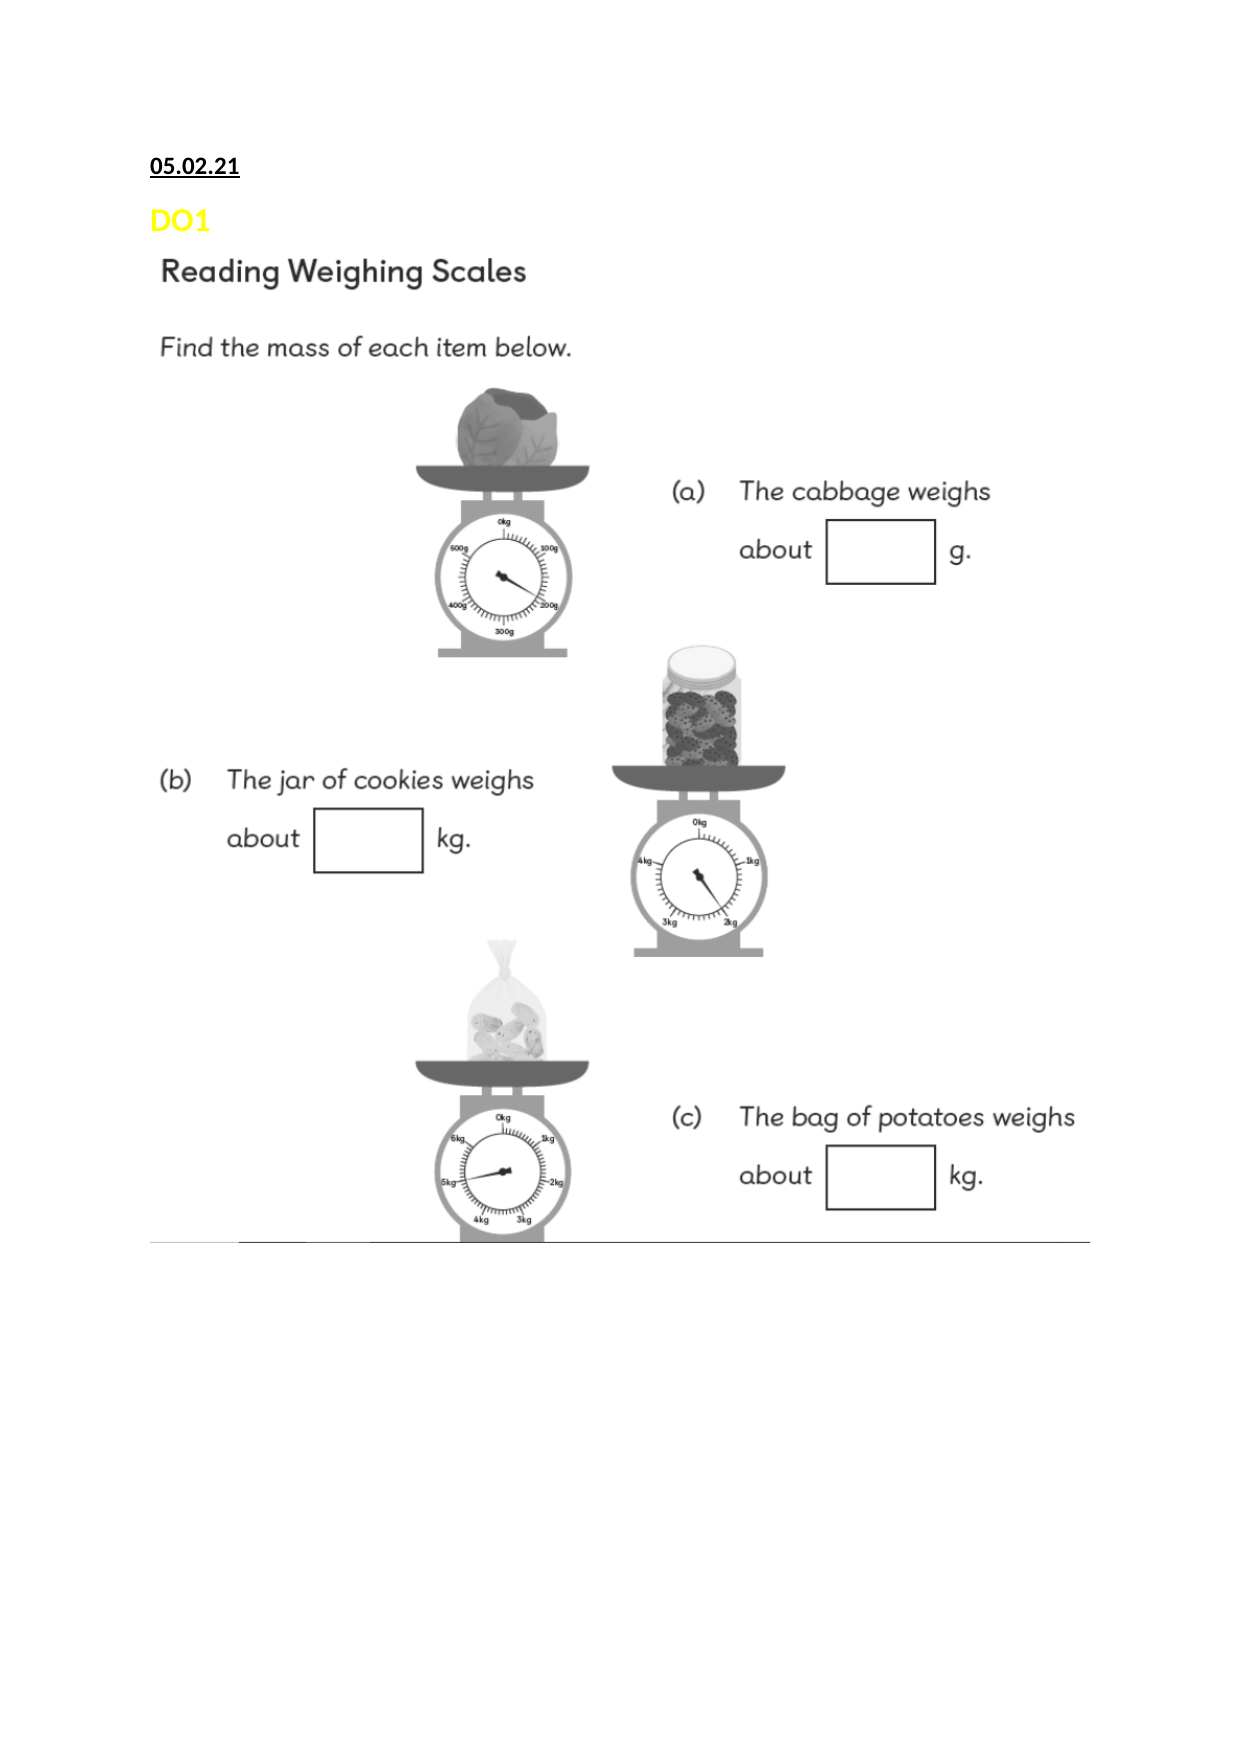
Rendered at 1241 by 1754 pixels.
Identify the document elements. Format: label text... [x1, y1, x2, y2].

text 05.02.21 [150, 150, 1090, 181]
text DO1 [150, 199, 1090, 239]
